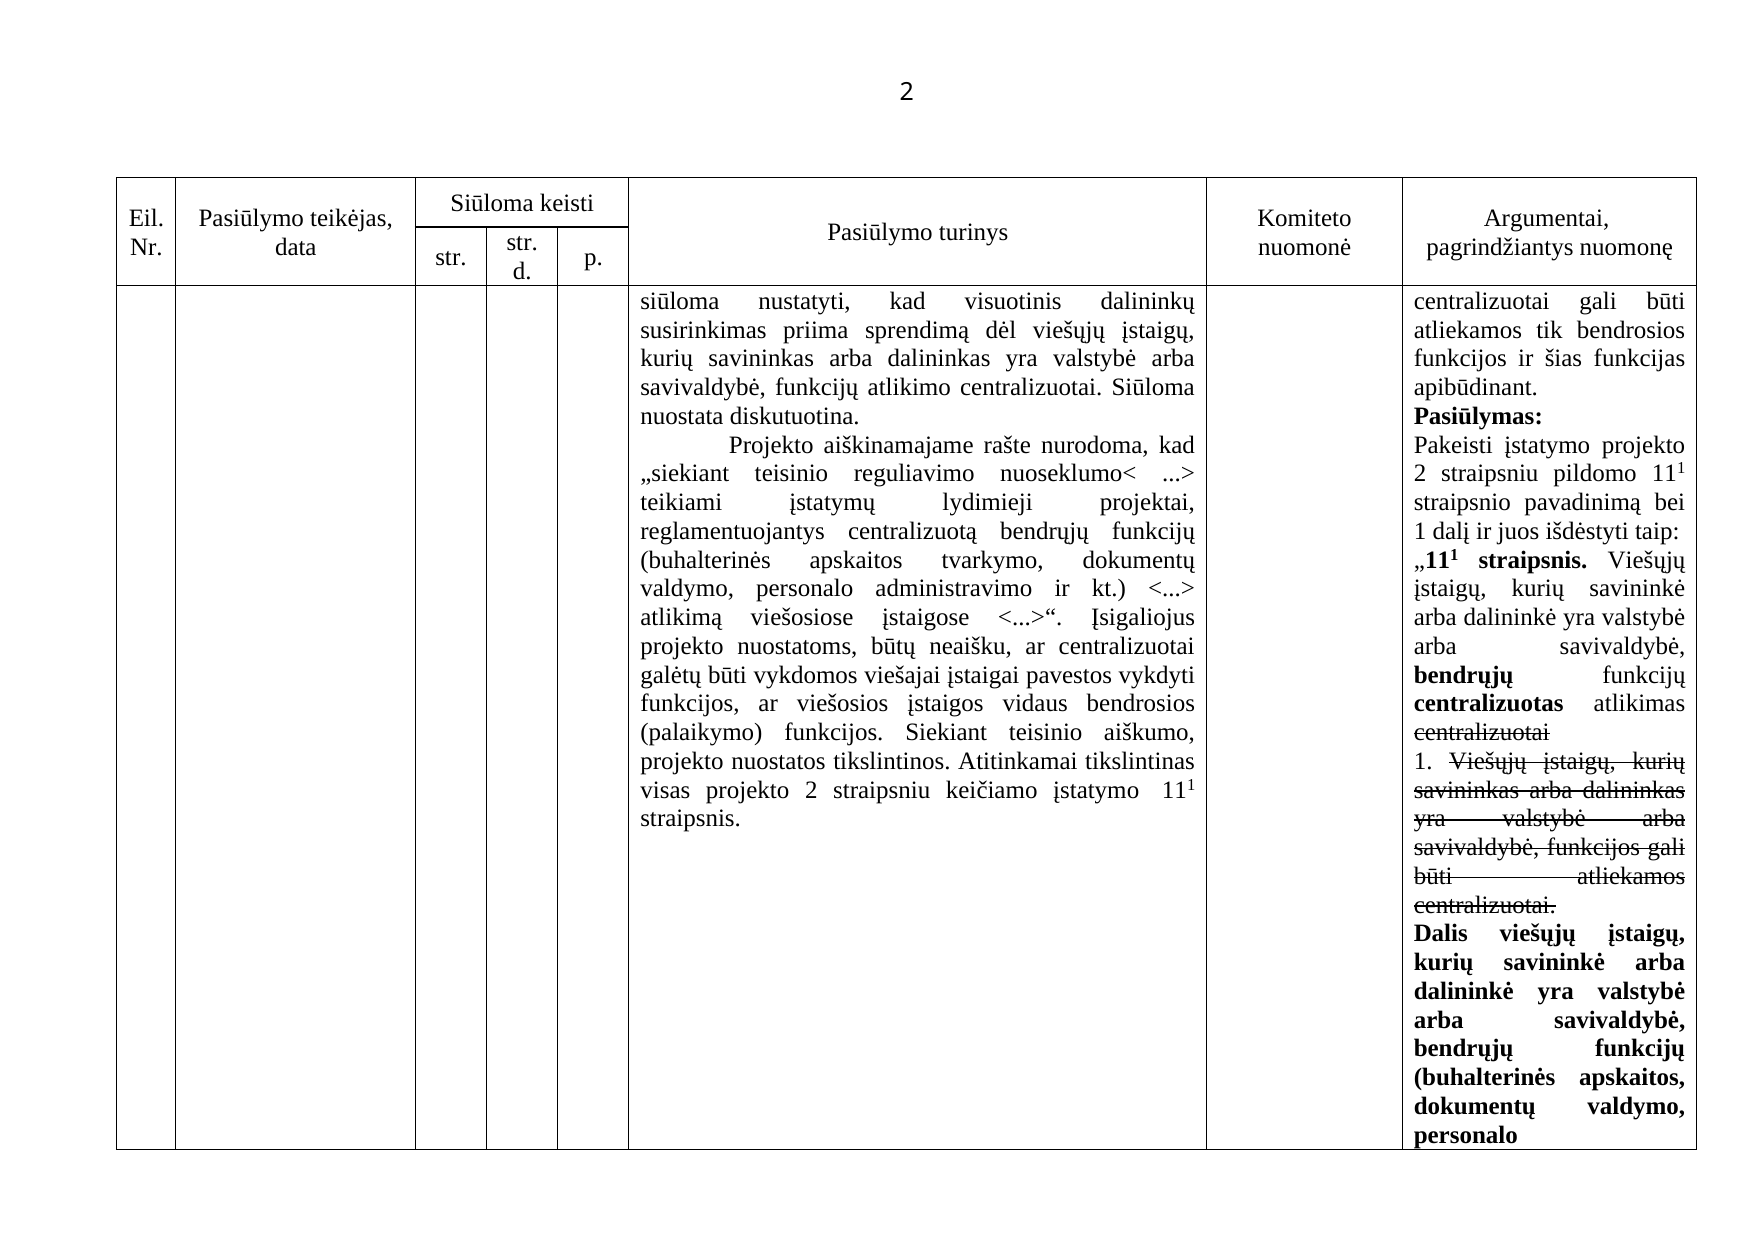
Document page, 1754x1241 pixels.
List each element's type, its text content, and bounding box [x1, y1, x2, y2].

table_cell siūloma nustatyti, kad visuotinis dalininkų susirinkimas priima sprendimą dėl viešųjų įstaigų, kurių savininkas arba dalininkas yra valstybė arba savivaldybė, funkcijų atlikimo centralizuotai. Siūloma nuostata diskutuotina. Projekto aiškinamajame rašte nurodoma, kad „siekiant teisinio reguliavimo nuoseklumo< ...> teikiami įstatymų lydimieji projektai, reglamentuojantys centralizuotą bendrųjų funkcijų (buhalterinės apskaitos tvarkymo, dokumentų valdymo, personalo administravimo ir kt.) <...> atlikimą viešosiose įstaigose <...>“. Įsigaliojus projekto nuostatoms, būtų neaišku, ar centralizuotai galėtų būti vykdomos viešajai įstaigai pavestos vykdyti funkcijos, ar viešosios įstaigos vidaus bendrosios (palaikymo) funkcijos. Siekiant teisinio aiškumo, projekto nuostatos tikslintinos. Atitinkamai tikslintinas visas projekto 2 straipsniu keičiamo įstatymo 111 straipsnis. [629, 286, 1206, 1148]
table_cell [176, 286, 415, 1148]
table_header Argumentai, pagrindžiantys nuomonę [1403, 178, 1696, 285]
table_cell [487, 286, 557, 1148]
table_cell [558, 286, 628, 1148]
table_header Komiteto nuomonė [1207, 178, 1402, 285]
table_header Siūloma keisti [416, 178, 628, 226]
table_cell str. d. [487, 228, 557, 285]
table_cell [117, 286, 175, 1148]
table_cell str. [416, 228, 486, 285]
table_cell [416, 286, 486, 1148]
table_cell p. [558, 228, 628, 285]
table_cell centralizuotai gali būti atliekamos tik bendrosios funkcijos ir šias funkcijas apibūdinant. Pasiūlymas: Pakeisti įstatymo projekto 2 straipsniu pildomo 111 straipsnio pavadinimą bei 1 dalį ir juos išdėstyti taip: „111 straipsnis. Viešųjų įstaigų, kurių savininkė arba dalininkė yra valstybė arba savivaldybė, bendrųjų funkcijų centralizuotas atlikimas centralizuotai 1. Viešųjų įstaigų, kurių savininkas arba dalininkas yra valstybė arba savivaldybė, funkcijos gali būti atliekamos centralizuotai. Dalis viešųjų įstaigų, kurių savininkė arba dalininkė yra valstybė arba savivaldybė, bendrųjų funkcijų (buhalterinės apskaitos, dokumentų valdymo, personalo [1403, 286, 1696, 1148]
table_header Eil. Nr. [117, 178, 175, 285]
table_header Pasiūlymo teikėjas, data [176, 178, 415, 285]
table_cell [1207, 286, 1402, 1148]
table_header Pasiūlymo turinys [629, 178, 1206, 285]
